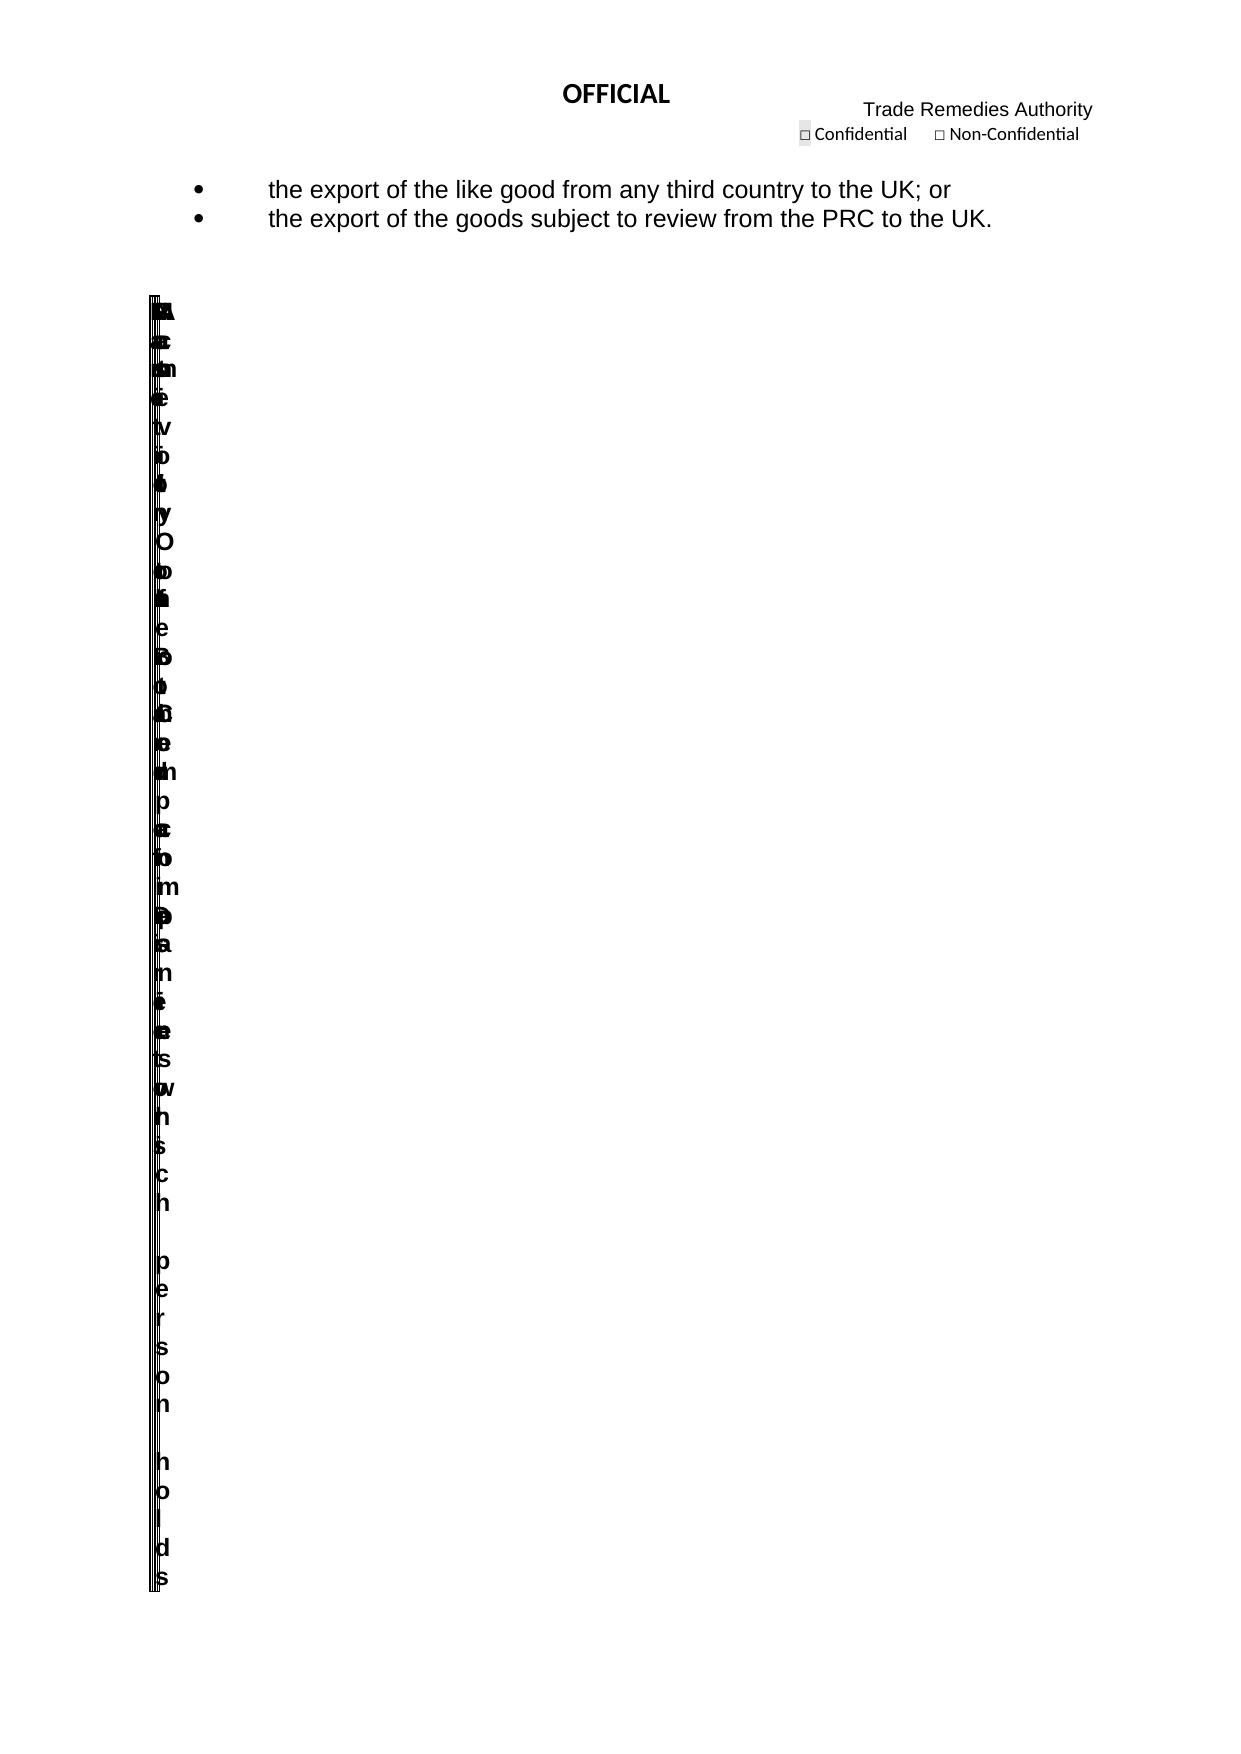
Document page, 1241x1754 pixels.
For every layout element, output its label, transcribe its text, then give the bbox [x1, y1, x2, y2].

list the export of the like good from any third country to the UK; or [194, 175, 1090, 204]
list the export of the goods subject to review from the PRC to the UK. [194, 204, 1090, 232]
